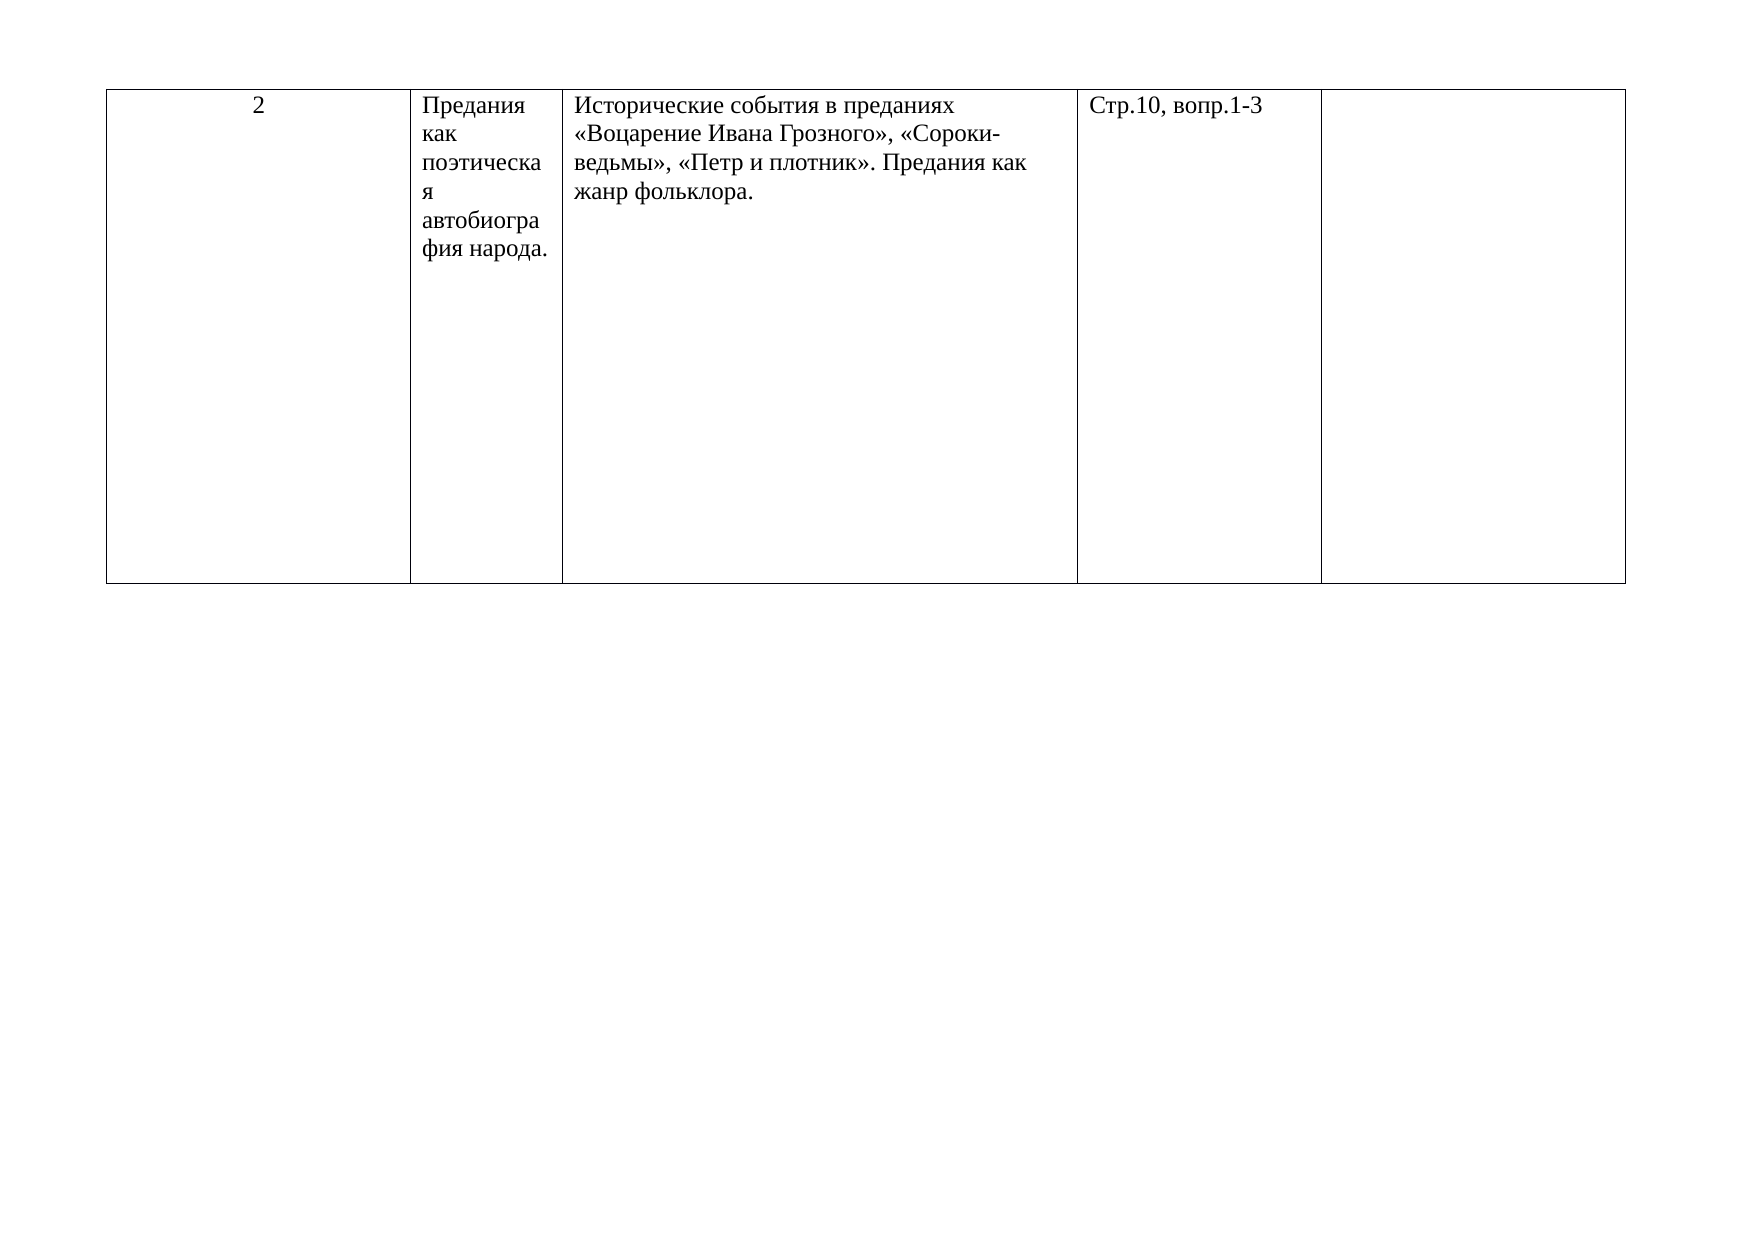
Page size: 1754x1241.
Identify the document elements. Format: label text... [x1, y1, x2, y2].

table_cell Стр.10, вопр.1-3 [1078, 90, 1321, 583]
table_cell [1322, 90, 1625, 583]
table_cell 2 [107, 90, 410, 583]
table_cell Исторические события в преданиях «Воцарение Ивана Грозного», «Сороки-ведьмы», «Петр и плотник». Предания как жанр фольклора. [563, 90, 1077, 583]
table_cell Предания как поэтическая автобиография народа. [411, 90, 562, 583]
